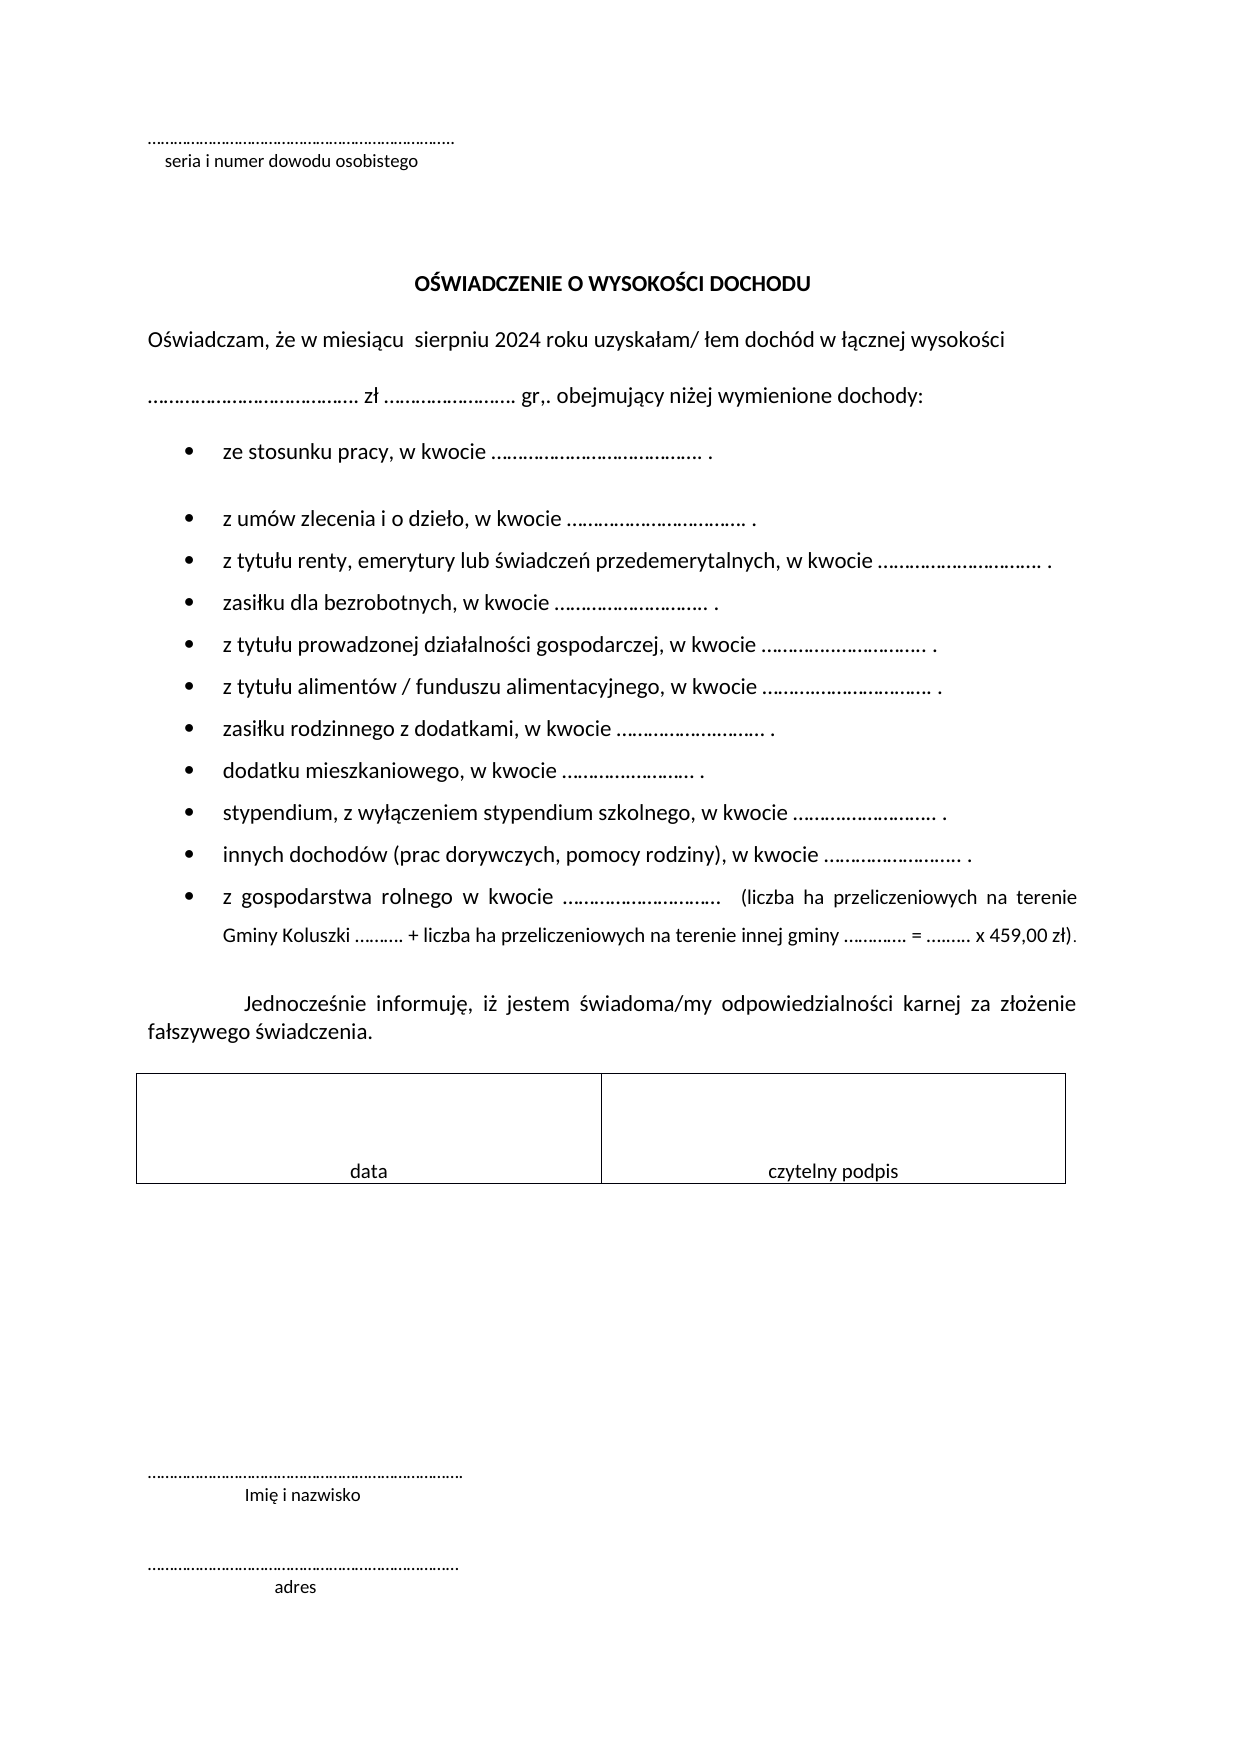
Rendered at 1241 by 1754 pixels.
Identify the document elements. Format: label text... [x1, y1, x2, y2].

text …………………………………. zł ……………………. gr,. obejmujący niżej wymienione dochody: [148, 381, 1078, 409]
table_header data [137, 1074, 601, 1183]
text seria i numer dowodu osobistego [148, 149, 1078, 172]
text Imię i nazwisko [148, 1483, 1078, 1506]
list innych dochodów (prac dorywczych, pomocy rodziny), w kwocie …………………….. . [185, 840, 1078, 868]
text Jednocześnie informuję, iż jestem świadoma/my odpowiedzialności karnej za złożenie fałszywego świadczenia. [148, 989, 1078, 1045]
list z gospodarstwa rolnego w kwocie ………………………… (liczba ha przeliczeniowych na terenie Gminy Koluszki ………. + liczba ha przeliczeniowych na terenie innej gminy …………. = ….….. x 459,00 zł). [185, 882, 1078, 948]
text ……………………………………………………………… [148, 1552, 1078, 1575]
text Oświadczam, że w miesiącu sierpniu 2024 roku uzyskałam/ łem dochód w łącznej wysokości [148, 325, 1078, 353]
list zasiłku rodzinnego z dodatkami, w kwocie ……………….……… . [185, 714, 1078, 742]
text ………………………………………………………………. [148, 1461, 1078, 1483]
list ze stosunku pracy, w kwocie …………………………………. . [185, 437, 1078, 465]
list z tytułu alimentów / funduszu alimentacyjnego, w kwocie ……….…………………. . [185, 672, 1078, 700]
text OŚWIADCZENIE O WYSOKOŚCI DOCHODU [148, 269, 1078, 297]
table_header czytelny podpis [602, 1074, 1065, 1183]
list z tytułu renty, emerytury lub świadczeń przedemerytalnych, w kwocie …………………………. . [185, 546, 1078, 574]
list z tytułu prowadzonej działalności gospodarczej, w kwocie …………..…………….. . [185, 630, 1078, 658]
list dodatku mieszkaniowego, w kwocie ………….………… . [185, 756, 1078, 784]
text …………………………………………………………….. [148, 126, 1078, 149]
list z umów zlecenia i o dzieło, w kwocie ……………………………. . [185, 504, 1078, 532]
text adres [148, 1575, 1078, 1598]
list zasiłku dla bezrobotnych, w kwocie ……………………….. . [185, 588, 1078, 616]
list stypendium, z wyłączeniem stypendium szkolnego, w kwocie ……….…………….. . [185, 798, 1078, 826]
